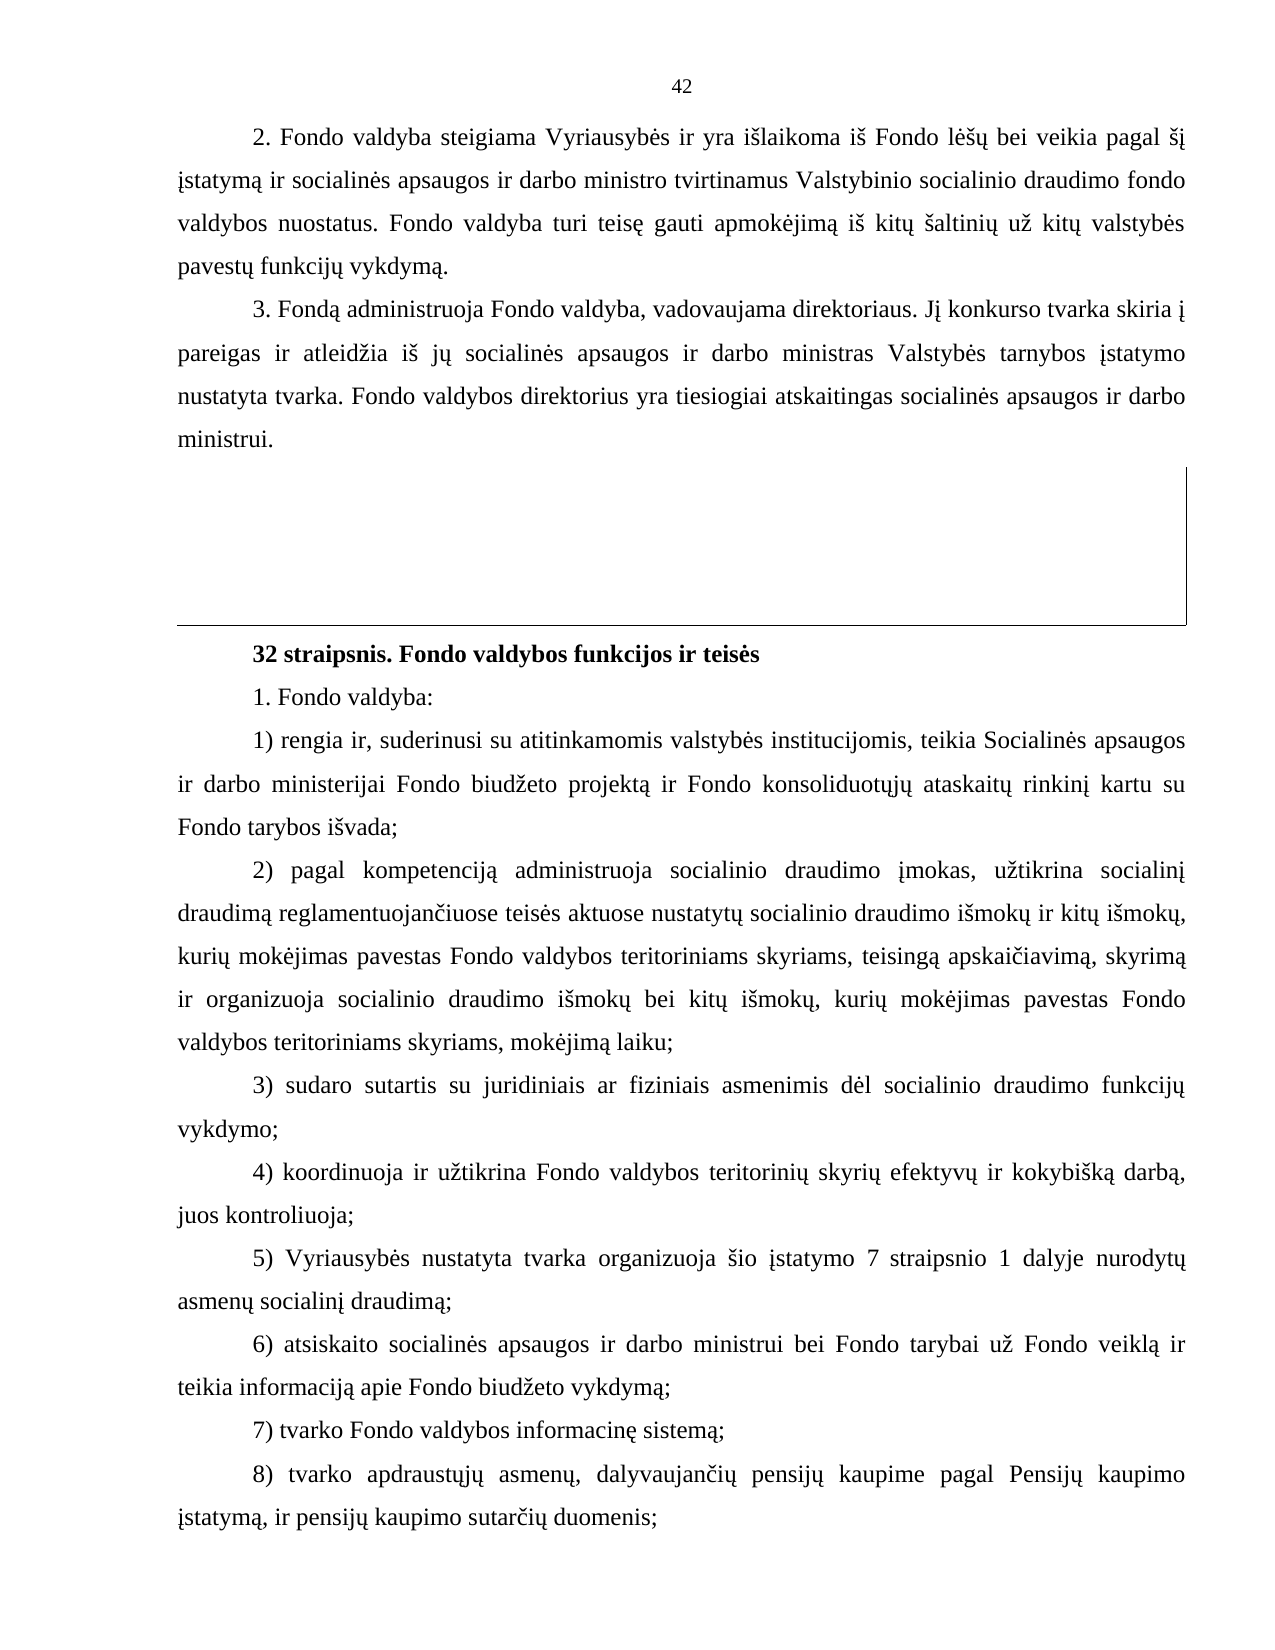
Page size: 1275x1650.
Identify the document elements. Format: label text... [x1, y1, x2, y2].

text 32 straipsnis. Fondo valdybos funkcijos ir teisės [177, 639, 1186, 668]
text 7) tvarko Fondo valdybos informacinę sistemą; [177, 1416, 1186, 1444]
text 1. Fondo valdyba: [177, 682, 1186, 711]
text 3) sudaro sutartis su juridiniais ar fiziniais asmenimis dėl socialinio draudimo funkcijų vykdymo; [177, 1071, 1186, 1142]
text 4) koordinuoja ir užtikrina Fondo valdybos teritorinių skyrių efektyvų ir kokybišką darbą, juos kontroliuoja; [177, 1157, 1186, 1229]
text 8) tvarko apdraustųjų asmenų, dalyvaujančių pensijų kaupime pagal Pensijų kaupimo įstatymą, ir pensijų kaupimo sutarčių duomenis; [177, 1459, 1186, 1531]
text 1) rengia ir, suderinusi su atitinkamomis valstybės institucijomis, teikia Socialinės apsaugos ir darbo ministerijai Fondo biudžeto projektą ir Fondo konsoliduotųjų ataskaitų rinkinį kartu su Fondo tarybos išvada; [177, 726, 1186, 841]
text 3. Fondą administruoja Fondo valdyba, vadovaujama direktoriaus. Jį konkurso tvarka skiria į pareigas ir atleidžia iš jų socialinės apsaugos ir darbo ministras Valstybės tarnybos įstatymo nustatyta tvarka. Fondo valdybos direktorius yra tiesiogiai atskaitingas socialinės apsaugos ir darbo ministrui. [177, 294, 1186, 453]
text 5) Vyriausybės nustatyta tvarka organizuoja šio įstatymo 7 straipsnio 1 dalyje nurodytų asmenų socialinį draudimą; [177, 1243, 1186, 1315]
text 2) pagal kompetenciją administruoja socialinio draudimo įmokas, užtikrina socialinį draudimą reglamentuojančiuose teisės aktuose nustatytų socialinio draudimo išmokų ir kitų išmokų, kurių mokėjimas pavestas Fondo valdybos teritoriniams skyriams, teisingą apskaičiavimą, skyrimą ir organizuoja socialinio draudimo išmokų bei kitų išmokų, kurių mokėjimas pavestas Fondo valdybos teritoriniams skyriams, mokėjimą laiku; [177, 855, 1186, 1056]
text 2. Fondo valdyba steigiama Vyriausybės ir yra išlaikoma iš Fondo lėšų bei veikia pagal šį įstatymą ir socialinės apsaugos ir darbo ministro tvirtinamus Valstybinio socialinio draudimo fondo valdybos nuostatus. Fondo valdyba turi teisę gauti apmokėjimą iš kitų šaltinių už kitų valstybės pavestų funkcijų vykdymą. [177, 122, 1186, 280]
text 6) atsiskaito socialinės apsaugos ir darbo ministrui bei Fondo tarybai už Fondo veiklą ir teikia informaciją apie Fondo biudžeto vykdymą; [177, 1329, 1186, 1401]
